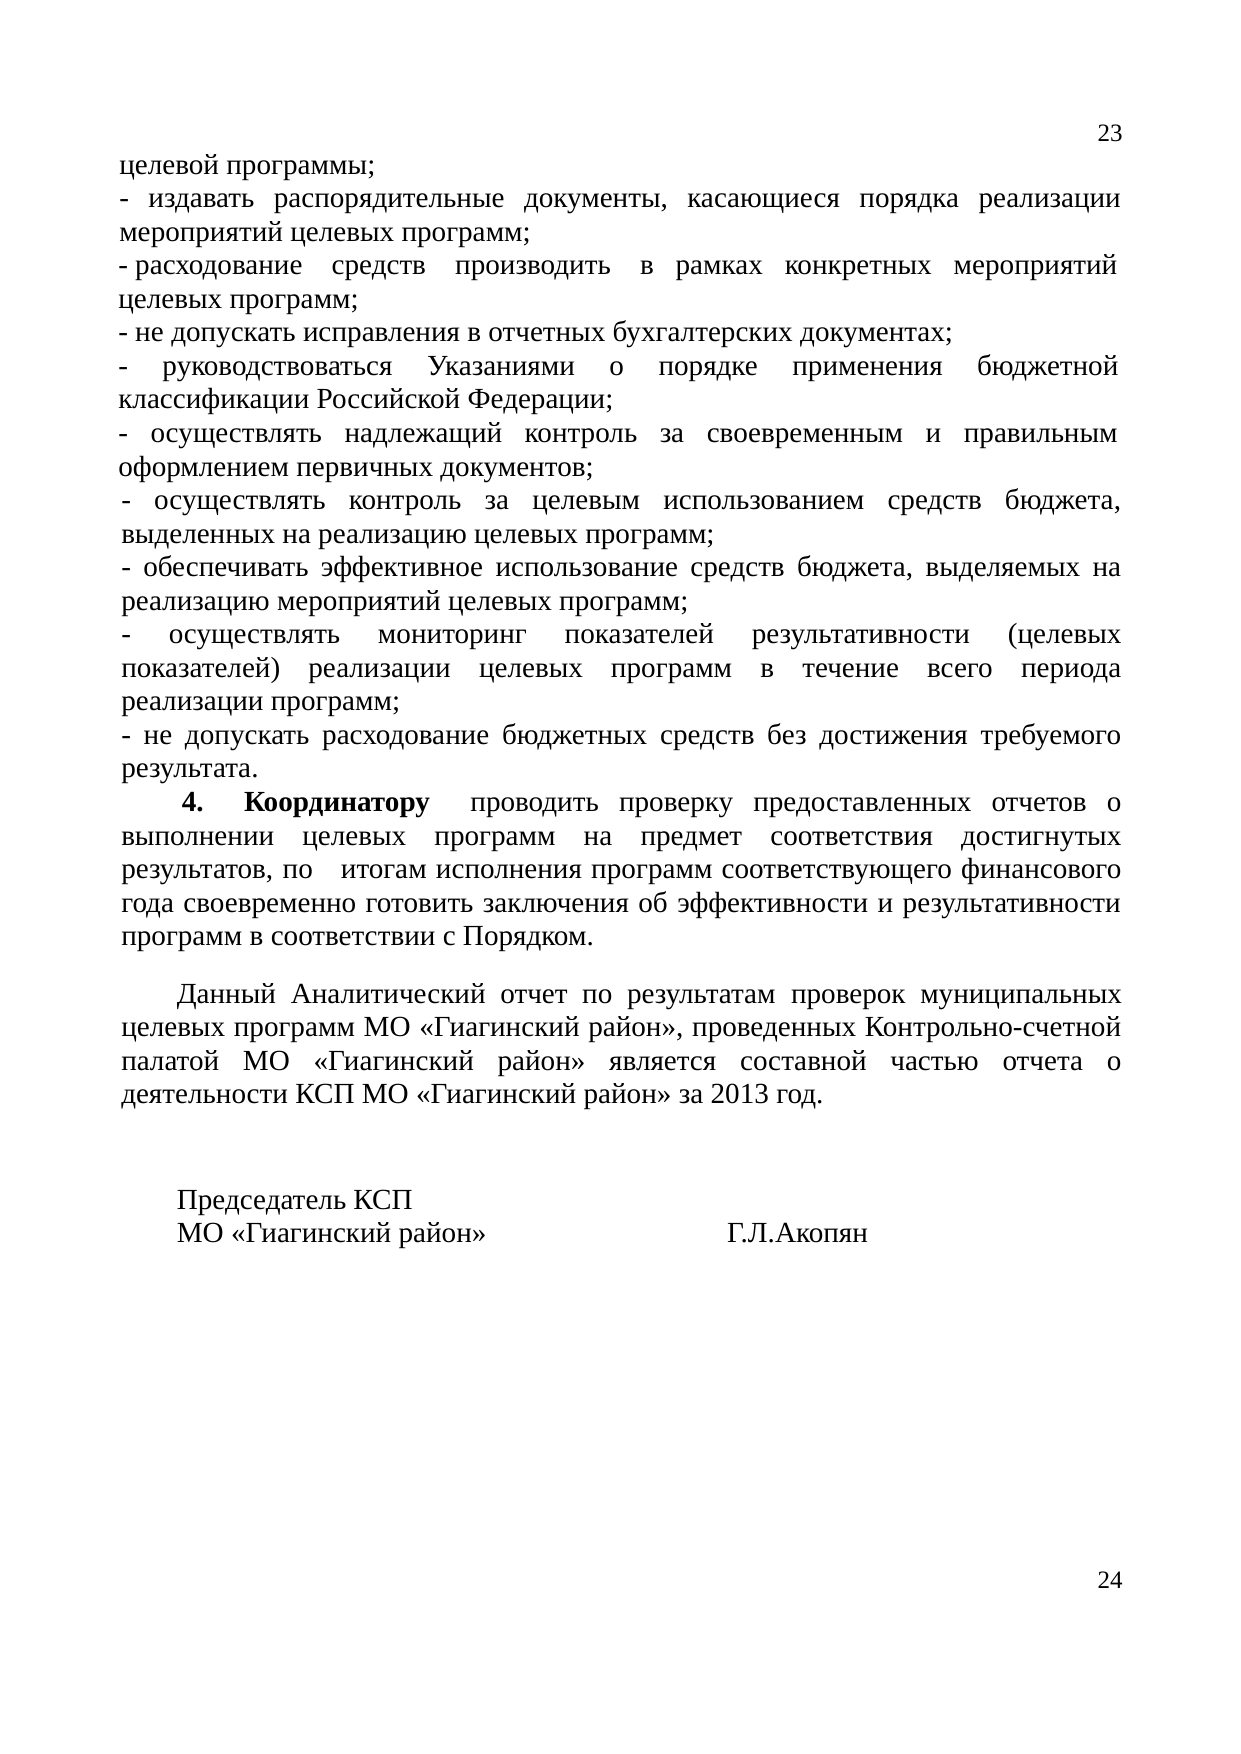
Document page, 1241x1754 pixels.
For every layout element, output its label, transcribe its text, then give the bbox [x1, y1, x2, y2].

list - руководствоваться Указаниями о порядке применения бюджетной классификации Российской Федерации; [118, 348, 1119, 415]
list - осуществлять мониторинг показателей результативности (целевых показателей) реализации целевых программ в течение всего периода реализации программ; [121, 616, 1122, 717]
list - расходование средств производить в рамках конкретных мероприятий [118, 247, 1119, 281]
list целевой программы; [82, 147, 1122, 180]
list - не допускать исправления в отчетных бухгалтерских документах; [118, 314, 1119, 348]
list - издавать распорядительные документы, касающиеся порядка реализации мероприятий целевых программ; [82, 180, 1122, 247]
list 23 [82, 118, 1122, 147]
text 24 [118, 1565, 1122, 1594]
text Председатель КСП [121, 1182, 1122, 1215]
list целевых программ; [118, 281, 1119, 314]
list - осуществлять надлежащий контроль за своевременным и правильным оформлением первичных документов; [118, 415, 1119, 482]
list - обеспечивать эффективное использование средств бюджета, выделяемых на реализацию мероприятий целевых программ; [121, 549, 1122, 616]
list - не допускать расходование бюджетных средств без достижения требуемого результата. [121, 717, 1122, 784]
text Данный Аналитический отчет по результатам проверок муниципальных целевых программ МО «Гиагинский район», проведенных Контрольно-счетной палатой МО «Гиагинский район» является составной частью отчета о деятельности КСП МО «Гиагинский район» за 2013 год. [121, 976, 1122, 1110]
text МО «Гиагинский район» Г.Л.Акопян [121, 1215, 1122, 1249]
list - осуществлять контроль за целевым использованием средств бюджета, выделенных на реализацию целевых программ; [121, 482, 1122, 549]
list 4. Координатору проводить проверку предоставленных отчетов о выполнении целевых программ на предмет соответствия достигнутых результатов, по итогам исполнения программ соответствующего финансового года своевременно готовить заключения об эффективности и результативности программ в соответствии с Порядком. [121, 784, 1122, 952]
